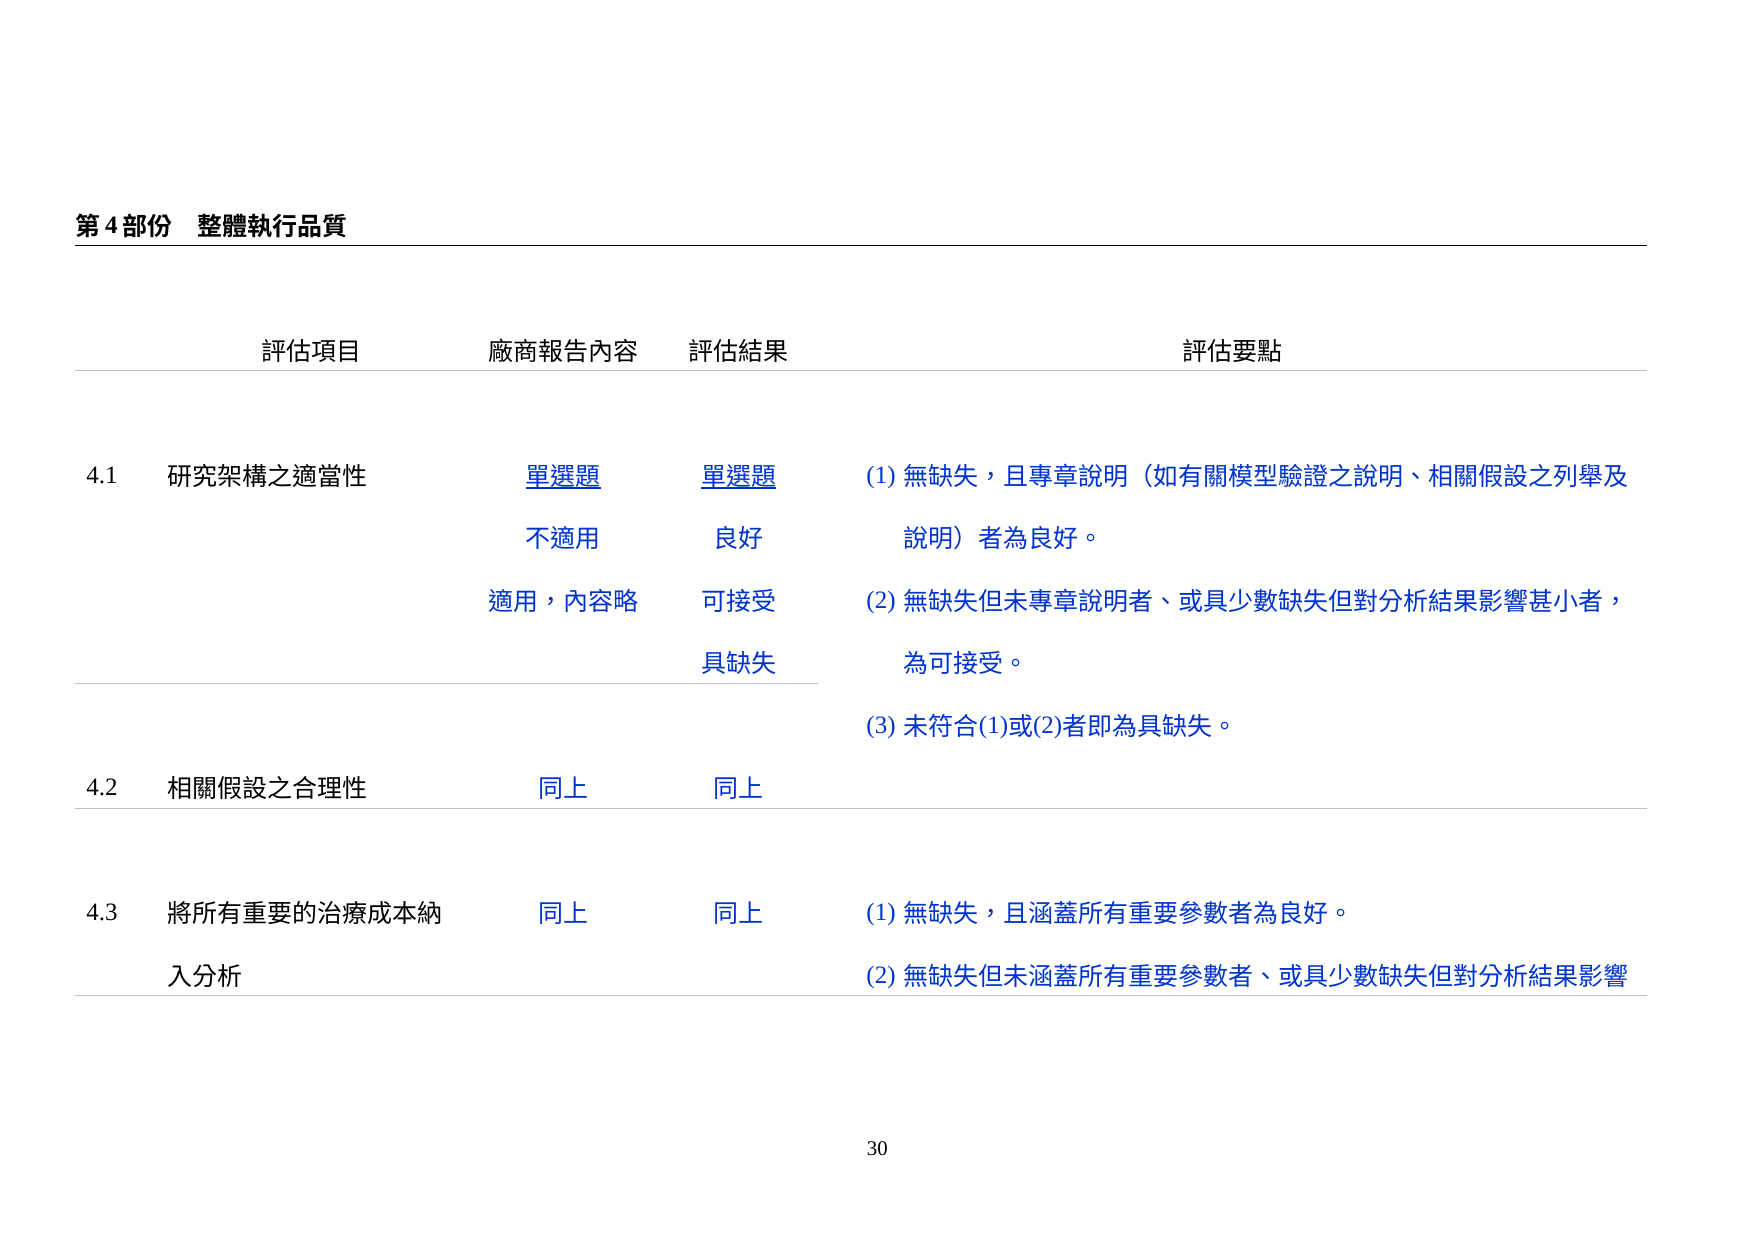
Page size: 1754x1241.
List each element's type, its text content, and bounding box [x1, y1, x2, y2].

table_cell 將所有重要的治療成本納入分析 [156, 809, 466, 995]
table_cell 相關假設之合理性 [156, 684, 466, 808]
table_cell 無缺失，且涵蓋所有重要參數者為良好。 無缺失但未涵蓋所有重要參數者、或具少數缺失但對分析結果影響甚小者，為可接受。 未符合(1)或(2)者即為具缺失。 [818, 809, 1647, 995]
table_cell 同上 [466, 809, 659, 995]
table_header 評估要點 [818, 246, 1647, 370]
table_cell 同上 [659, 684, 817, 808]
text 第4部份 整體執行品質 [75, 183, 1679, 245]
table_header 評估項目 [156, 246, 466, 370]
table_cell 單選題 不適用 適用，內容略 [466, 371, 659, 683]
table_cell 4.3 [75, 809, 156, 995]
table_cell 4.1 [75, 371, 156, 683]
table_header [75, 246, 156, 370]
table_cell 同上 [659, 809, 817, 995]
table_cell 單選題 良好 可接受 具缺失 [659, 371, 817, 683]
table_header 評估結果 [659, 246, 817, 370]
table_cell 4.2 [75, 684, 156, 808]
table_cell 同上 [466, 684, 659, 808]
table_header 廠商報告內容 [466, 246, 659, 370]
table_cell 無缺失，且專章說明（如有關模型驗證之說明、相關假設之列舉及說明）者為良好。 無缺失但未專章說明者、或具少數缺失但對分析結果影響甚小者，為可接受。 未符合(1)或(2)者即為具缺失。 [818, 371, 1647, 808]
table_cell 研究架構之適當性 [156, 371, 466, 683]
